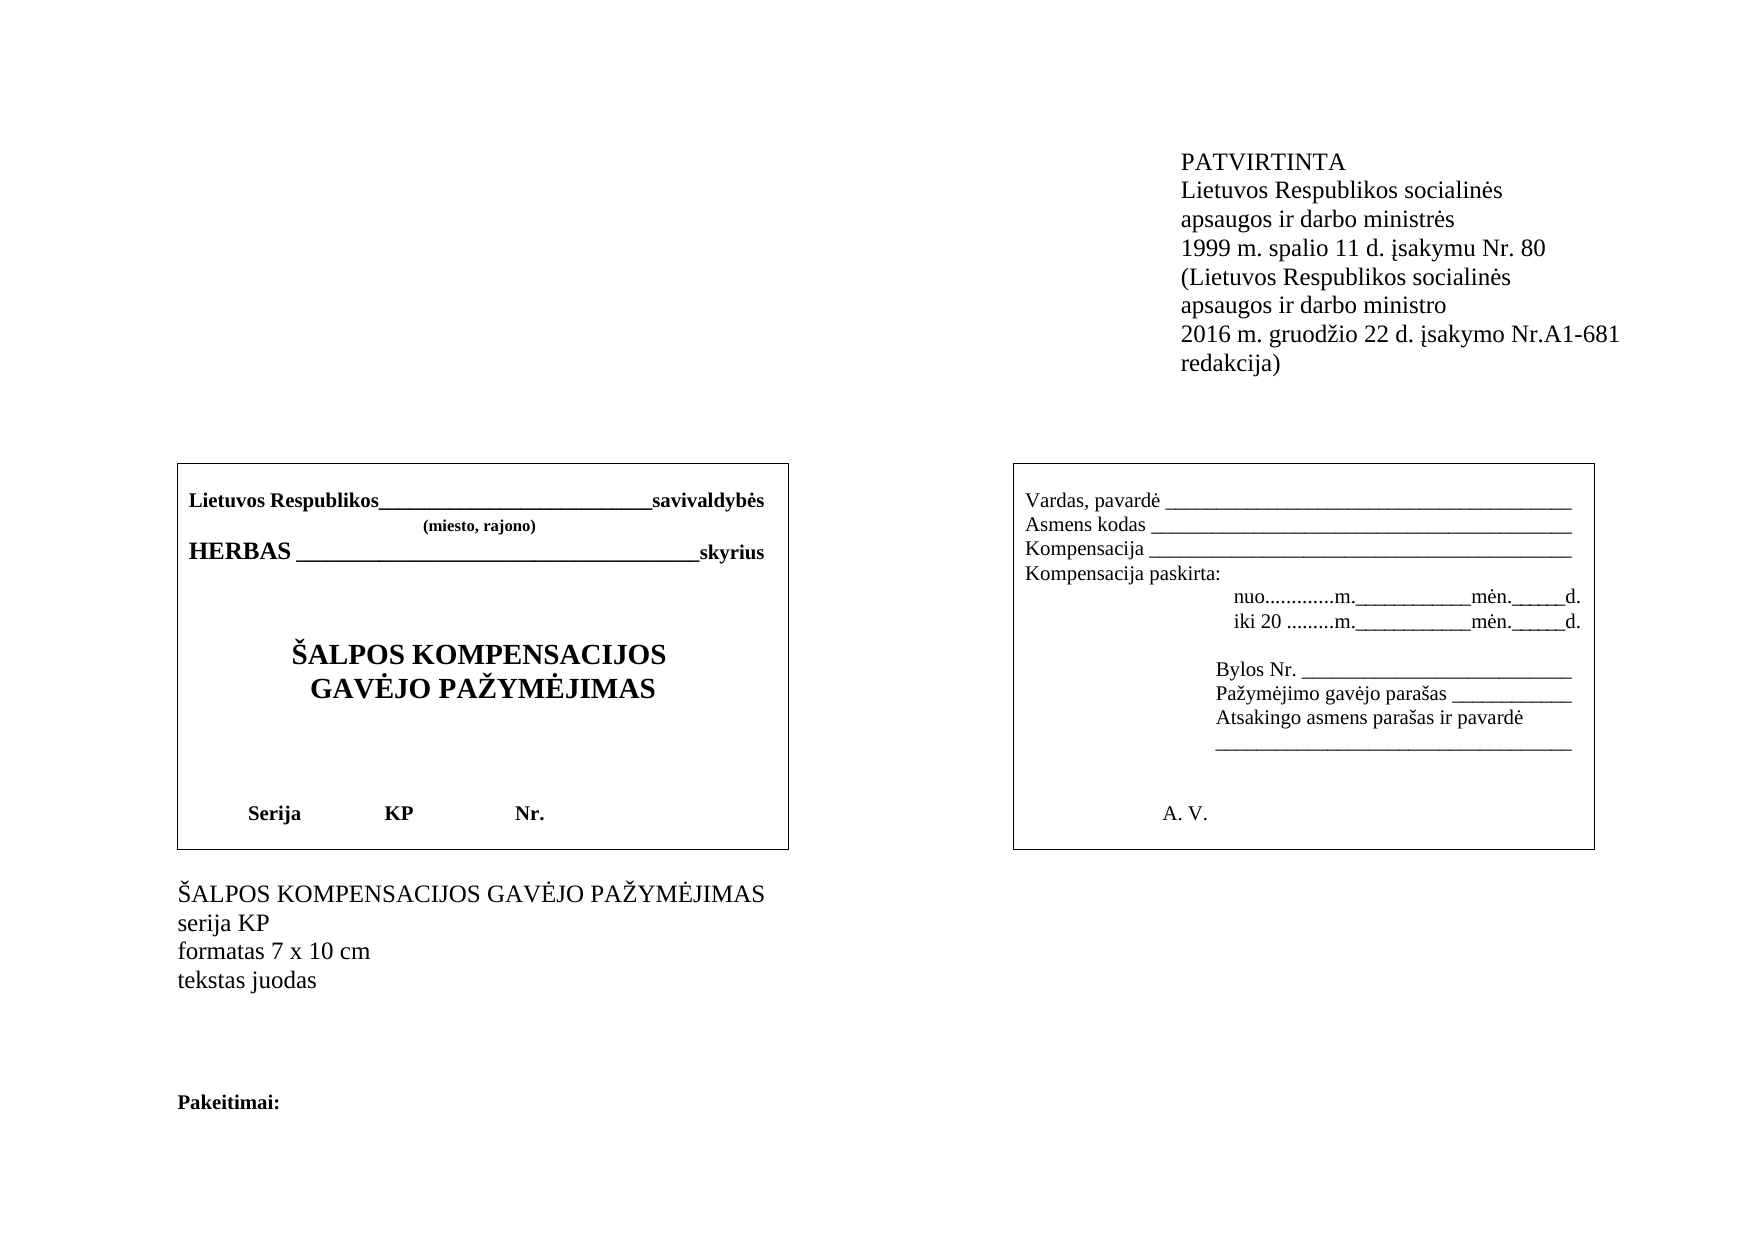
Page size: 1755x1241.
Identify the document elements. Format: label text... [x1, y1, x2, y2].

text 2016 m. gruodžio 22 d. įsakymo Nr.A1-681 [1181, 319, 1695, 348]
text apsaugos ir darbo ministrės [177, 204, 1695, 233]
text ŠALPOS KOMPENSACIJOS GAVĖJO PAŽYMĖJIMAS [177, 879, 1695, 908]
text 1999 m. spalio 11 d. įsakymu Nr. 80 [1181, 233, 1695, 262]
table_header Vardas, pavardė Asmens kodas Kompensacija Kompensacija paskirta: nuo m. mėn. d. iki 20 m. mėn. d. Bylos Nr. Pažymėjimo gavėjo parašas Atsakingo asmens parašas ir pavardė A. V. [1014, 464, 1594, 849]
text serija KP [177, 908, 1695, 936]
text PATVIRTINTA [177, 147, 1695, 176]
table_header Lietuvos Respublikos savivaldybės (miesto, rajono) HERBAS skyrius ŠALPOS KOMPENSACIJOS GAVĖJO PAŽYMĖJIMAS Serija KP Nr. [178, 464, 788, 849]
text formatas 7 x 10 cm [177, 936, 1695, 965]
text Lietuvos Respublikos socialinės [177, 176, 1695, 204]
text tekstas juodas [177, 965, 1695, 994]
text redakcija) [1181, 348, 1695, 377]
text apsaugos ir darbo ministro [1181, 291, 1695, 319]
text (Lietuvos Respublikos socialinės [1181, 262, 1695, 291]
text Pakeitimai: [177, 1090, 1695, 1114]
table_header [789, 463, 1013, 849]
